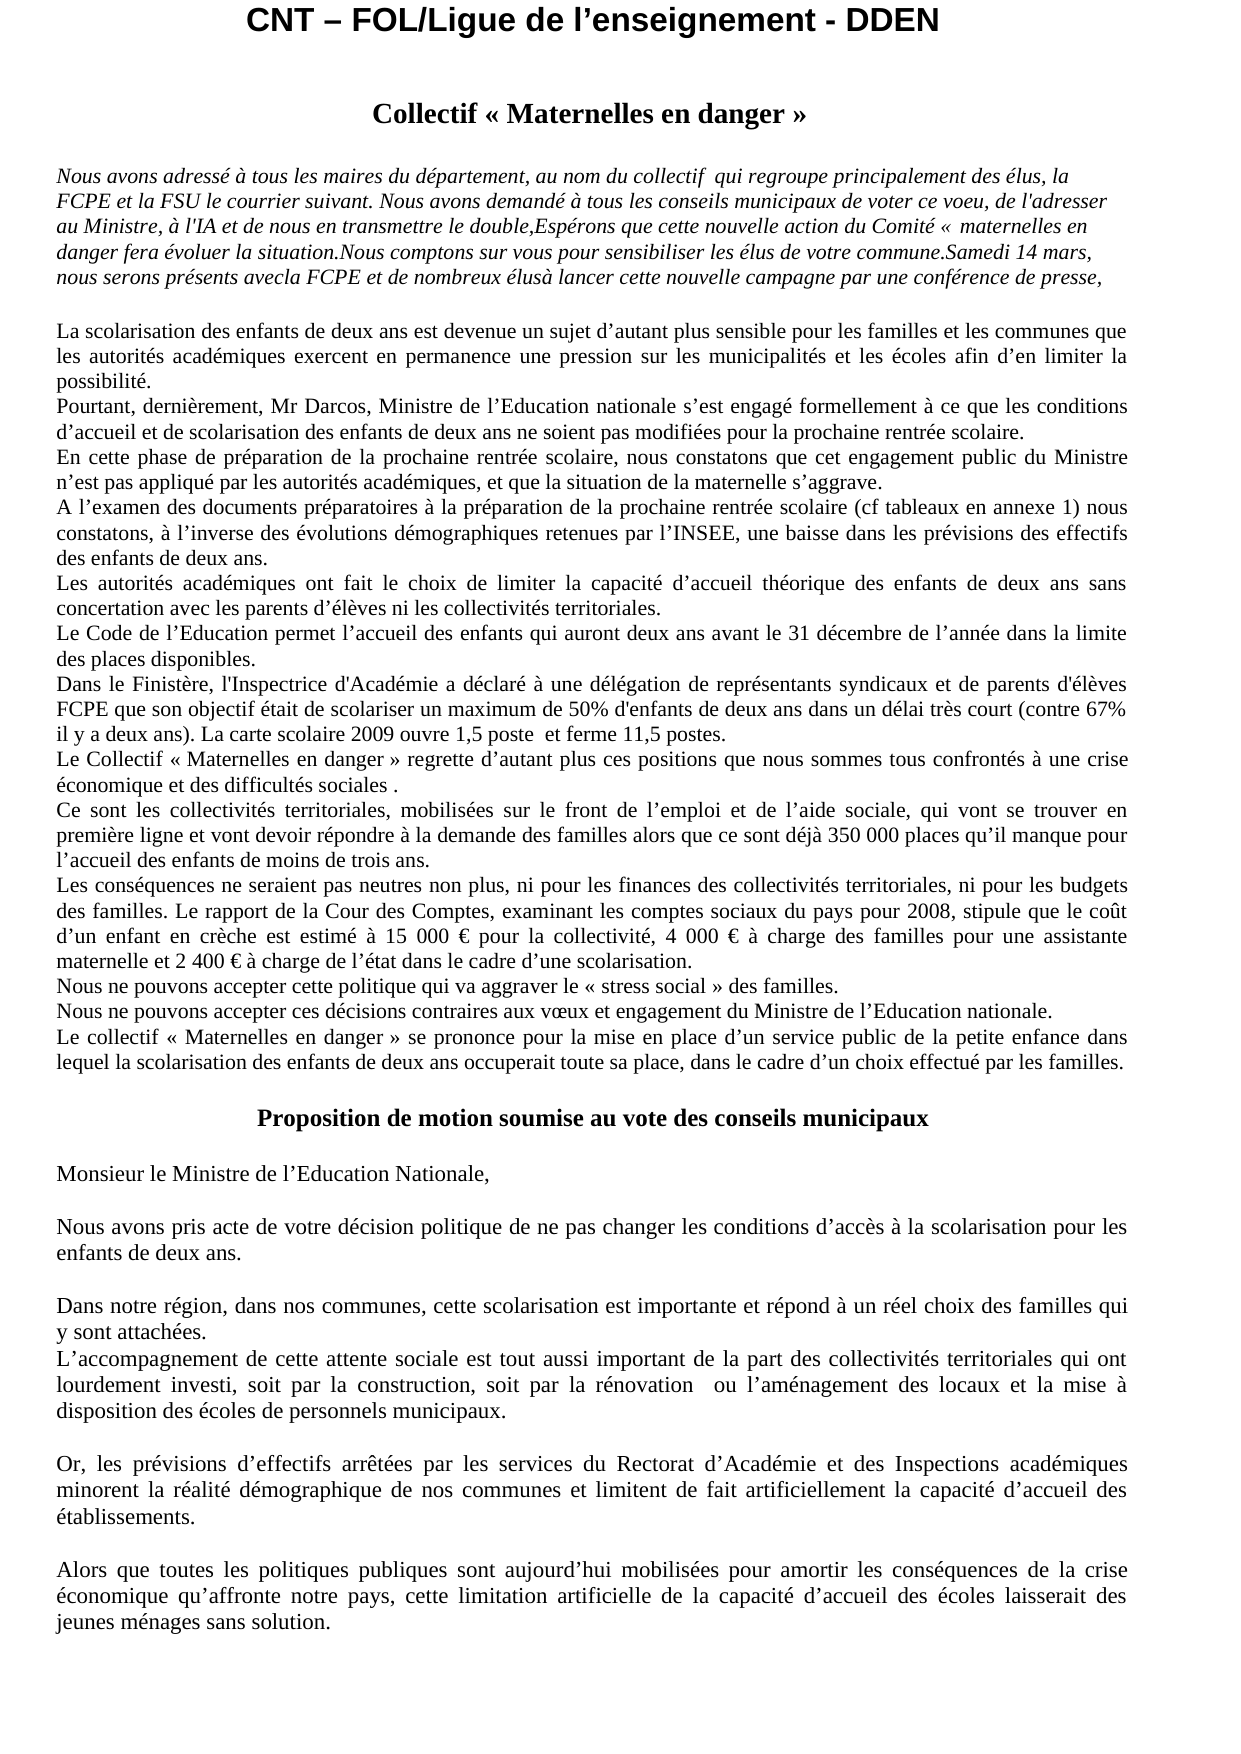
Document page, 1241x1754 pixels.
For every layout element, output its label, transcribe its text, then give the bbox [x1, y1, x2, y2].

text CNT – FOL/Ligue de l’enseignement - DDEN [56, 0, 1130, 38]
text Les autorités académiques ont fait le choix de limiter la capacité d’accueil théorique des enfants de deux ans sans concertation avec les parents d’élèves ni les collectivités territoriales. [56, 570, 1130, 620]
text A l’examen des documents préparatoires à la préparation de la prochaine rentrée scolaire (cf tableaux en annexe 1) nous constatons, à l’inverse des évolutions démographiques retenues par l’INSEE, une baisse dans les prévisions des effectifs des enfants de deux ans. [56, 494, 1130, 570]
text Le Code de l’Education permet l’accueil des enfants qui auront deux ans avant le 31 décembre de l’année dans la limite des places disponibles. [56, 620, 1130, 671]
text Or, les prévisions d’effectifs arrêtées par les services du Rectorat d’Académie et des Inspections académiques minorent la réalité démographique de nos communes et limitent de fait artificiellement la capacité d’accueil des établissements. [56, 1450, 1130, 1529]
text Ce sont les collectivités territoriales, mobilisées sur le front de l’emploi et de l’aide sociale, qui vont se trouver en première ligne et vont devoir répondre à la demande des familles alors que ce sont déjà 350 000 places qu’il manque pour l’accueil des enfants de moins de trois ans. [56, 797, 1130, 872]
text Le collectif « Maternelles en danger » se prononce pour la mise en place d’un service public de la petite enfance dans lequel la scolarisation des enfants de deux ans occuperait toute sa place, dans le cadre d’un choix effectué par les familles. [56, 1024, 1130, 1074]
text Nous ne pouvons accepter cette politique qui va aggraver le « stress social » des familles. [56, 973, 1130, 998]
text L’accompagnement de cette attente sociale est tout aussi important de la part des collectivités territoriales qui ont lourdement investi, soit par la construction, soit par la rénovation ou l’aménagement des locaux et la mise à disposition des écoles de personnels municipaux. [56, 1345, 1130, 1424]
text Le Collectif « Maternelles en danger » regrette d’autant plus ces positions que nous sommes tous confrontés à une crise économique et des difficultés sociales . [56, 746, 1130, 797]
text Pourtant, dernièrement, Mr Darcos, Ministre de l’Education nationale s’est engagé formellement à ce que les conditions d’accueil et de scolarisation des enfants de deux ans ne soient pas modifiées pour la prochaine rentrée scolaire. [56, 393, 1130, 444]
text En cette phase de préparation de la prochaine rentrée scolaire, nous constatons que cet engagement public du Ministre n’est pas appliqué par les autorités académiques, et que la situation de la maternelle s’aggrave. [56, 444, 1130, 494]
text Collectif « Maternelles en danger » [56, 96, 1130, 129]
text Monsieur le Ministre de l’Education Nationale, [56, 1160, 1130, 1187]
text Dans le Finistère, l'Inspectrice d'Académie a déclaré à une délégation de représentants syndicaux et de parents d'élèves FCPE que son objectif était de scolariser un maximum de 50% d'enfants de deux ans dans un délai très court (contre 67% il y a deux ans). La carte scolaire 2009 ouvre 1,5 poste et ferme 11,5 postes. [56, 671, 1130, 746]
text Nous avons adressé à tous les maires du département, au nom du collectif qui regroupe principalement des élus, la FCPE et la FSU le courrier suivant. Nous avons demandé à tous les conseils municipaux de voter ce voeu, de l'adresser au Ministre, à l'IA et de nous en transmettre le double,Espérons que cette nouvelle action du Comité « maternelles en danger fera évoluer la situation.Nous comptons sur vous pour sensibiliser les élus de votre commune.Samedi 14 mars, nous serons présents avecla FCPE et de nombreux élusà lancer cette nouvelle campagne par une conférence de presse, [56, 163, 1130, 289]
text Alors que toutes les politiques publiques sont aujourd’hui mobilisées pour amortir les conséquences de la crise économique qu’affronte notre pays, cette limitation artificielle de la capacité d’accueil des écoles laisserait des jeunes ménages sans solution. [56, 1556, 1130, 1635]
text Dans notre région, dans nos communes, cette scolarisation est importante et répond à un réel choix des familles qui y sont attachées. [56, 1292, 1130, 1345]
text Les conséquences ne seraient pas neutres non plus, ni pour les finances des collectivités territoriales, ni pour les budgets des familles. Le rapport de la Cour des Comptes, examinant les comptes sociaux du pays pour 2008, stipule que le coût d’un enfant en crèche est estimé à 15 000 € pour la collectivité, 4 000 € à charge des familles pour une assistante maternelle et 2 400 € à charge de l’état dans le cadre d’une scolarisation. [56, 872, 1130, 973]
text Nous avons pris acte de votre décision politique de ne pas changer les conditions d’accès à la scolarisation pour les enfants de deux ans. [56, 1213, 1130, 1266]
text La scolarisation des enfants de deux ans est devenue un sujet d’autant plus sensible pour les familles et les communes que les autorités académiques exercent en permanence une pression sur les municipalités et les écoles afin d’en limiter la possibilité. [56, 318, 1130, 393]
text Proposition de motion soumise au vote des conseils municipaux [56, 1103, 1130, 1132]
text Nous ne pouvons accepter ces décisions contraires aux vœux et engagement du Ministre de l’Education nationale. [56, 998, 1130, 1024]
